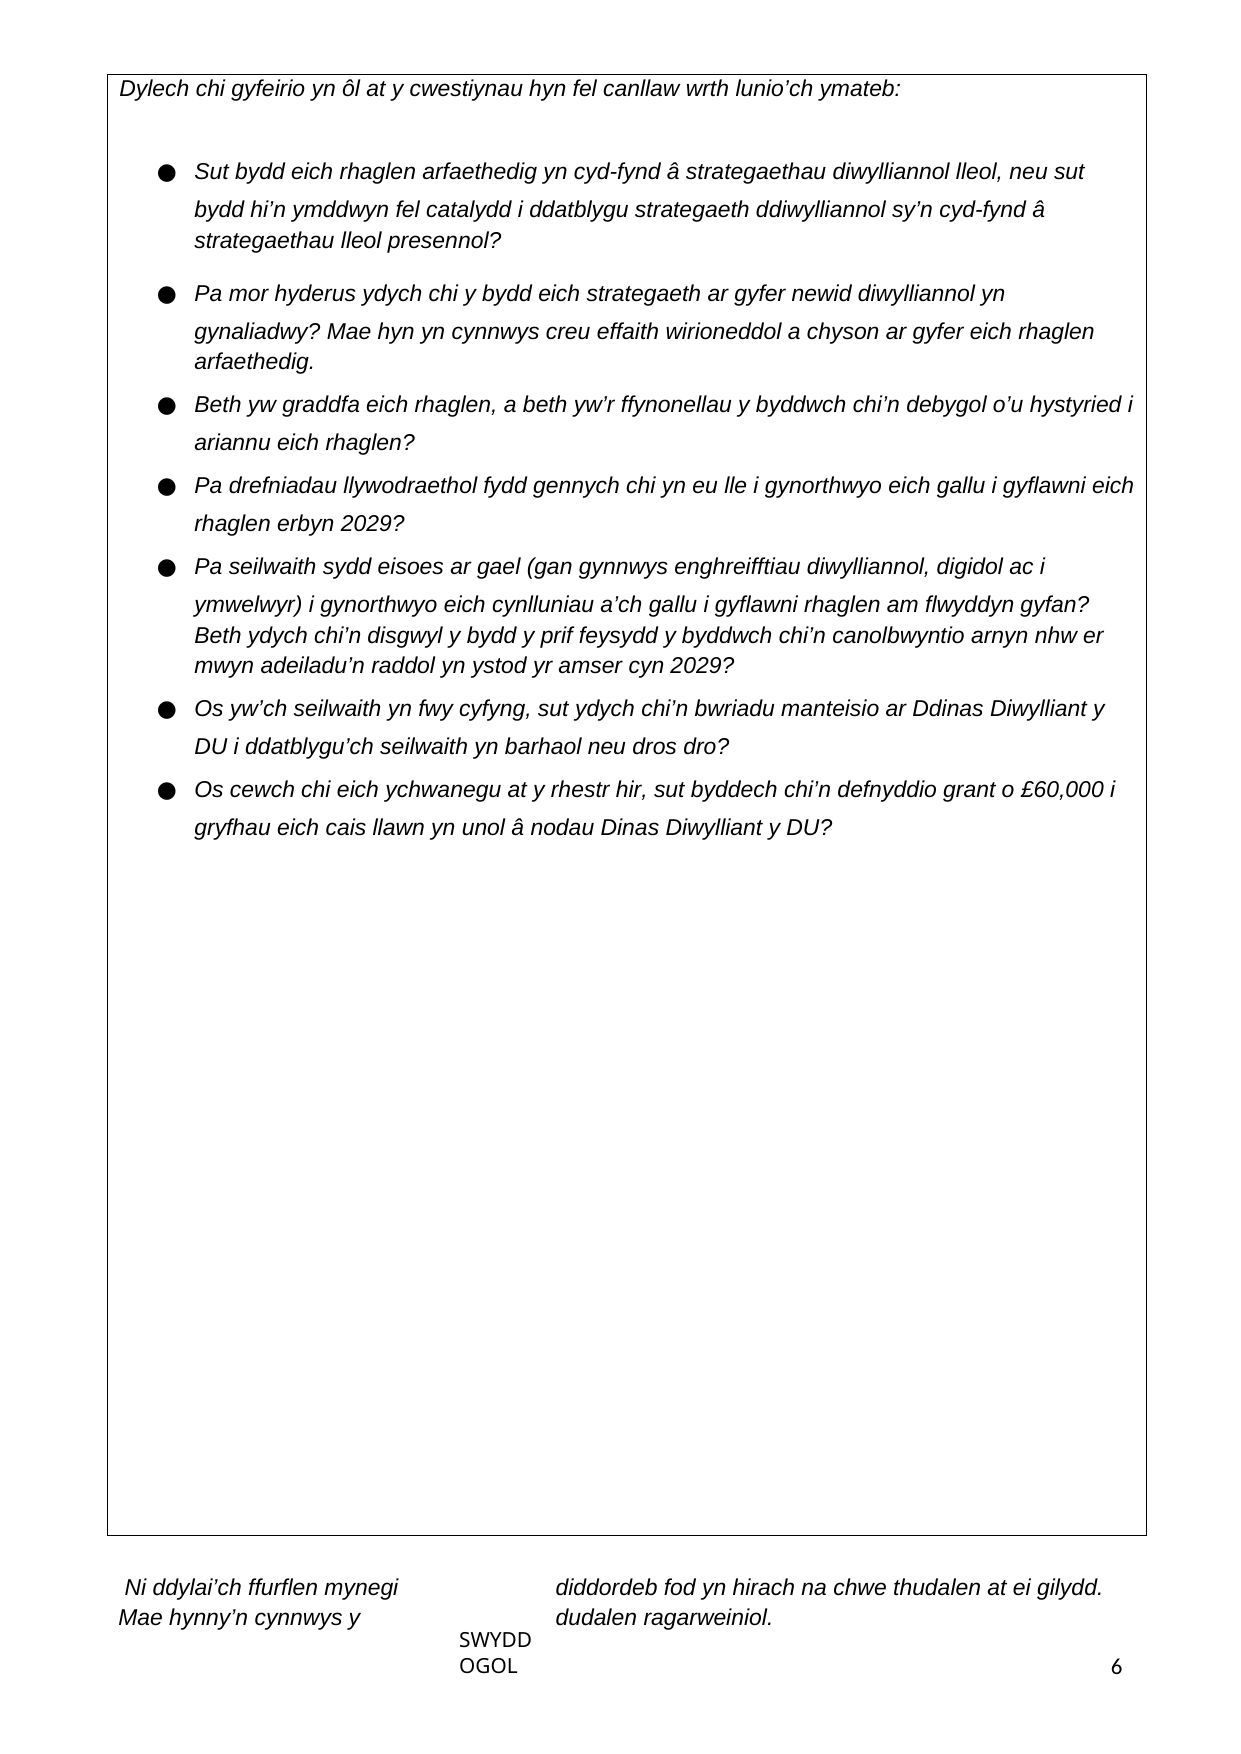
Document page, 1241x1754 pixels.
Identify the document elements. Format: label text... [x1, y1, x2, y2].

text Ni ddylai’ch ffurflen mynegi diddordeb fod yn hirach na chwe thudalen at ei gilydd. Mae hynny’n cynnwys y dudalen ragarweiniol. [118, 1574, 1122, 1630]
table_cell Dylech chi gyfeirio yn ôl at y cwestiynau hyn fel canllaw wrth lunio’ch ymateb: Sut bydd eich rhaglen arfaethedig yn cyd-fynd â strategaethau diwylliannol lleol, neu sut bydd hi’n ymddwyn fel catalydd i ddatblygu strategaeth ddiwylliannol sy’n cyd-fynd â strategaethau lleol presennol? Pa mor hyderus ydych chi y bydd eich strategaeth ar gyfer newid diwylliannol yn gynaliadwy? Mae hyn yn cynnwys creu effaith wirioneddol a chyson ar gyfer eich rhaglen arfaethedig. Beth yw graddfa eich rhaglen, a beth yw’r ffynonellau y byddwch chi’n debygol o’u hystyried i ariannu eich rhaglen? Pa drefniadau llywodraethol fydd gennych chi yn eu lle i gynorthwyo eich gallu i gyflawni eich rhaglen erbyn 2029? Pa seilwaith sydd eisoes ar gael (gan gynnwys enghreifftiau diwylliannol, digidol ac i ymwelwyr) i gynorthwyo eich cynlluniau a’ch gallu i gyflawni rhaglen am flwyddyn gyfan? Beth ydych chi’n disgwyl y bydd y prif feysydd y byddwch chi’n canolbwyntio arnyn nhw er mwyn adeiladu’n raddol yn ystod yr amser cyn 2029? Os yw’ch seilwaith yn fwy cyfyng, sut ydych chi’n bwriadu manteisio ar Ddinas Diwylliant y DU i ddatblygu’ch seilwaith yn barhaol neu dros dro? Os cewch chi eich ychwanegu at y rhestr hir, sut byddech chi’n defnyddio grant o £60,000 i gryfhau eich cais llawn yn unol â nodau Dinas Diwylliant y DU? [108, 75, 1146, 1535]
